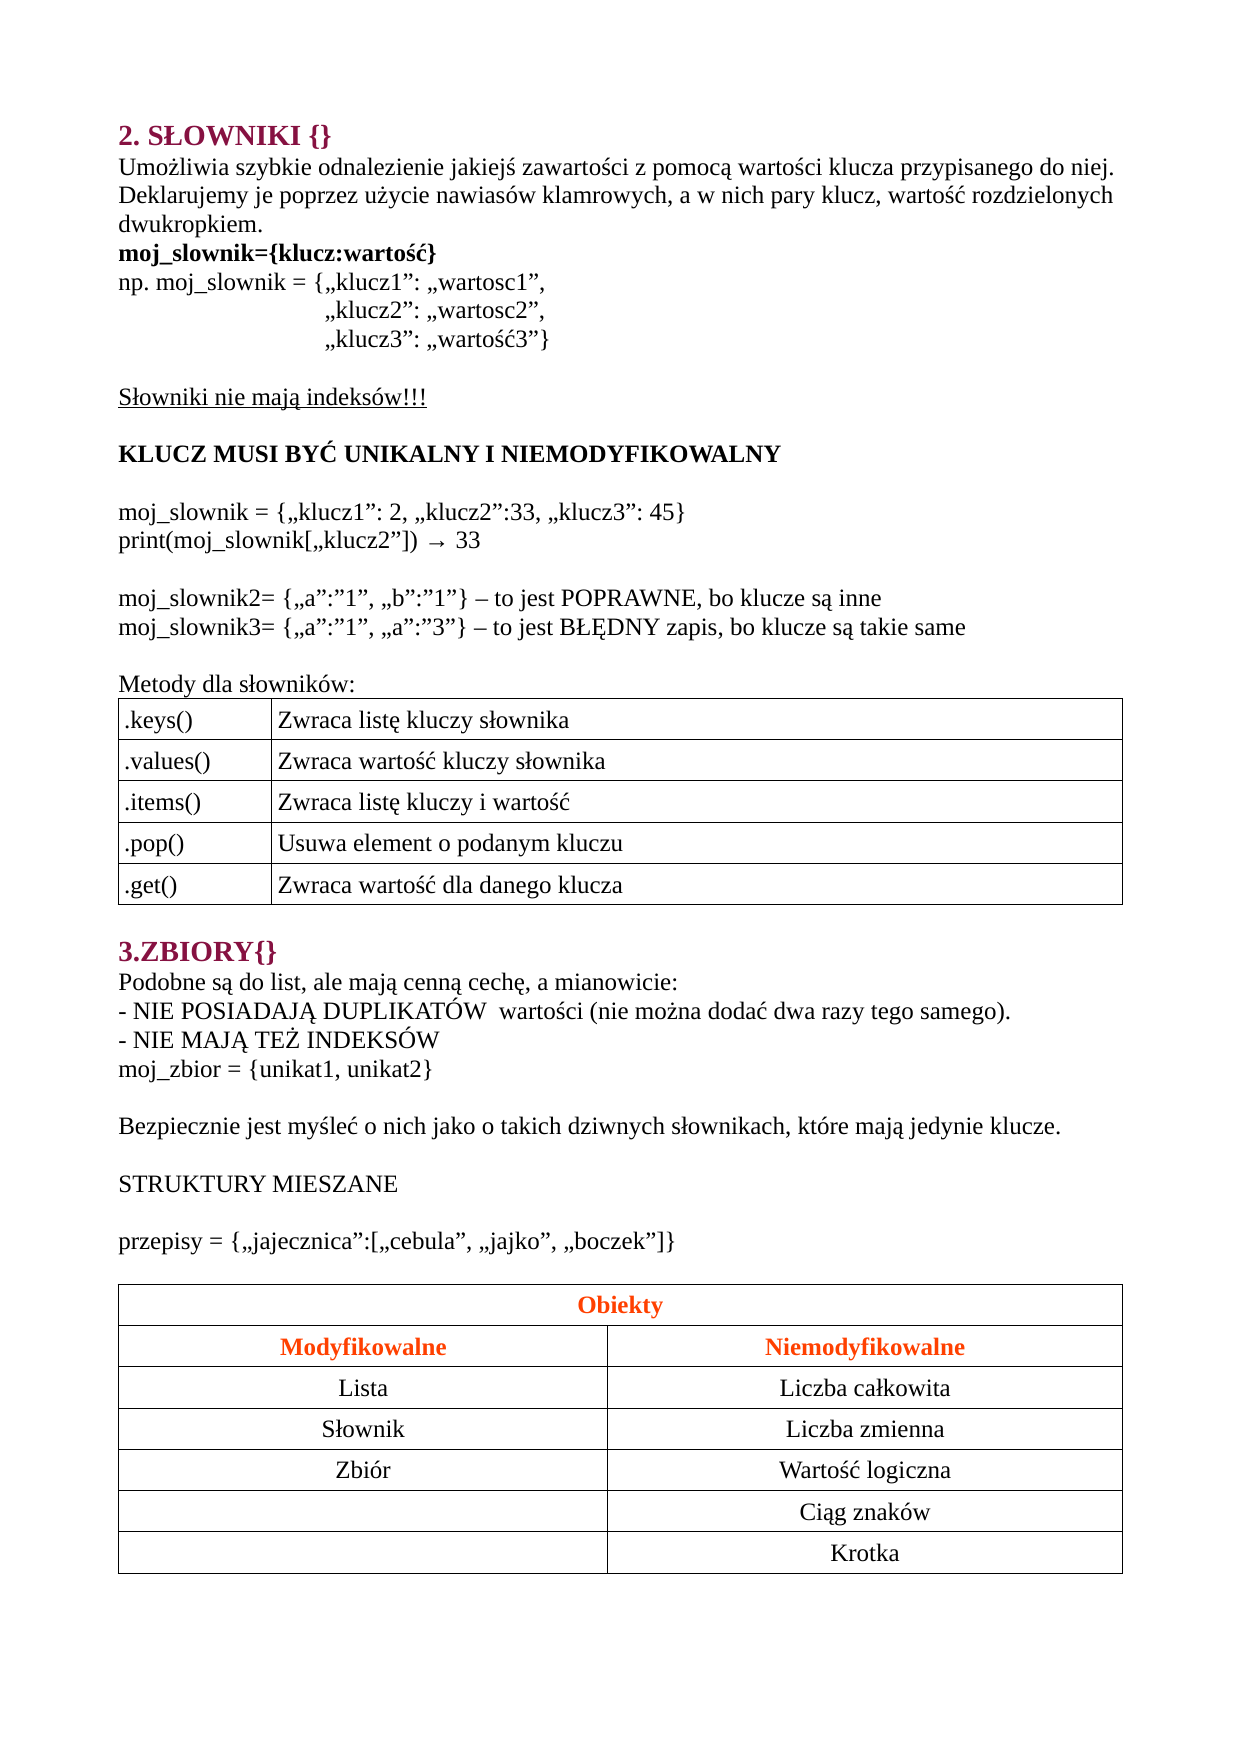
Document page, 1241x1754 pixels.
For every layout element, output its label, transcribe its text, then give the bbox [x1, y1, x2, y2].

table_cell [119, 1491, 607, 1531]
text Deklarujemy je poprzez użycie nawiasów klamrowych, a w nich pary klucz, wartość rozdzielonych dwukropkiem. [118, 180, 1122, 238]
table_cell .items() [119, 781, 271, 822]
table_cell Krotka [608, 1532, 1122, 1572]
text moj_slownik3= {„a”:”1”, „a”:”3”} – to jest BŁĘDNY zapis, bo klucze są takie same [118, 612, 1122, 640]
table_cell Zwraca wartość kluczy słownika [272, 740, 1122, 780]
text - NIE POSIADAJĄ DUPLIKATÓW wartości (nie można dodać dwa razy tego samego). [118, 996, 1122, 1025]
table_cell [119, 1532, 607, 1572]
table_cell Usuwa element o podanym kluczu [272, 823, 1122, 863]
text Słowniki nie mają indeksów!!! [118, 382, 1122, 410]
table_cell Ciąg znaków [608, 1491, 1122, 1531]
text 2. SŁOWNIKI {} [118, 118, 1122, 152]
text np. moj_slownik = {„klucz1”: „wartosc1”, [118, 267, 1122, 295]
table_cell .pop() [119, 823, 271, 863]
table_header Obiekty [119, 1285, 1122, 1325]
table_header Zwraca listę kluczy słownika [272, 699, 1122, 739]
table_cell Liczba całkowita [608, 1367, 1122, 1407]
table_cell Wartość logiczna [608, 1450, 1122, 1490]
text Metody dla słowników: [118, 669, 1122, 698]
text - NIE MAJĄ TEŻ INDEKSÓW [118, 1025, 1122, 1054]
table_cell Niemodyfikowalne [608, 1326, 1122, 1366]
table_cell Słownik [119, 1409, 607, 1449]
text „klucz2”: „wartosc2”, [118, 295, 1122, 324]
text KLUCZ MUSI BYĆ UNIKALNY I NIEMODYFIKOWALNY [118, 439, 1122, 468]
text Bezpiecznie jest myśleć o nich jako o takich dziwnych słownikach, które mają jedynie klucze. [118, 1111, 1122, 1140]
text Umożliwia szybkie odnalezienie jakiejś zawartości z pomocą wartości klucza przypisanego do niej. [118, 152, 1122, 180]
table_cell .values() [119, 740, 271, 780]
text moj_slownik = {„klucz1”: 2, „klucz2”:33, „klucz3”: 45} [118, 497, 1122, 525]
table_cell Zbiór [119, 1450, 607, 1490]
table_cell Lista [119, 1367, 607, 1407]
text przepisy = {„jajecznica”:[„cebula”, „jajko”, „boczek”]} [118, 1226, 1122, 1255]
text moj_slownik={klucz:wartość} [118, 238, 1122, 267]
table_cell Zwraca wartość dla danego klucza [272, 864, 1122, 904]
table_cell Modyfikowalne [119, 1326, 607, 1366]
text 3.ZBIORY{} [118, 934, 1122, 967]
table_header .keys() [119, 699, 271, 739]
text STRUKTURY MIESZANE [118, 1169, 1122, 1197]
table_cell .get() [119, 864, 271, 904]
text moj_zbior = {unikat1, unikat2} [118, 1054, 1122, 1082]
table_cell Liczba zmienna [608, 1409, 1122, 1449]
text „klucz3”: „wartość3”} [118, 324, 1122, 353]
text moj_slownik2= {„a”:”1”, „b”:”1”} – to jest POPRAWNE, bo klucze są inne [118, 583, 1122, 612]
text print(moj_slownik[„klucz2”]) → 33 [118, 525, 1122, 554]
text Podobne są do list, ale mają cenną cechę, a mianowicie: [118, 967, 1122, 996]
table_cell Zwraca listę kluczy i wartość [272, 781, 1122, 822]
